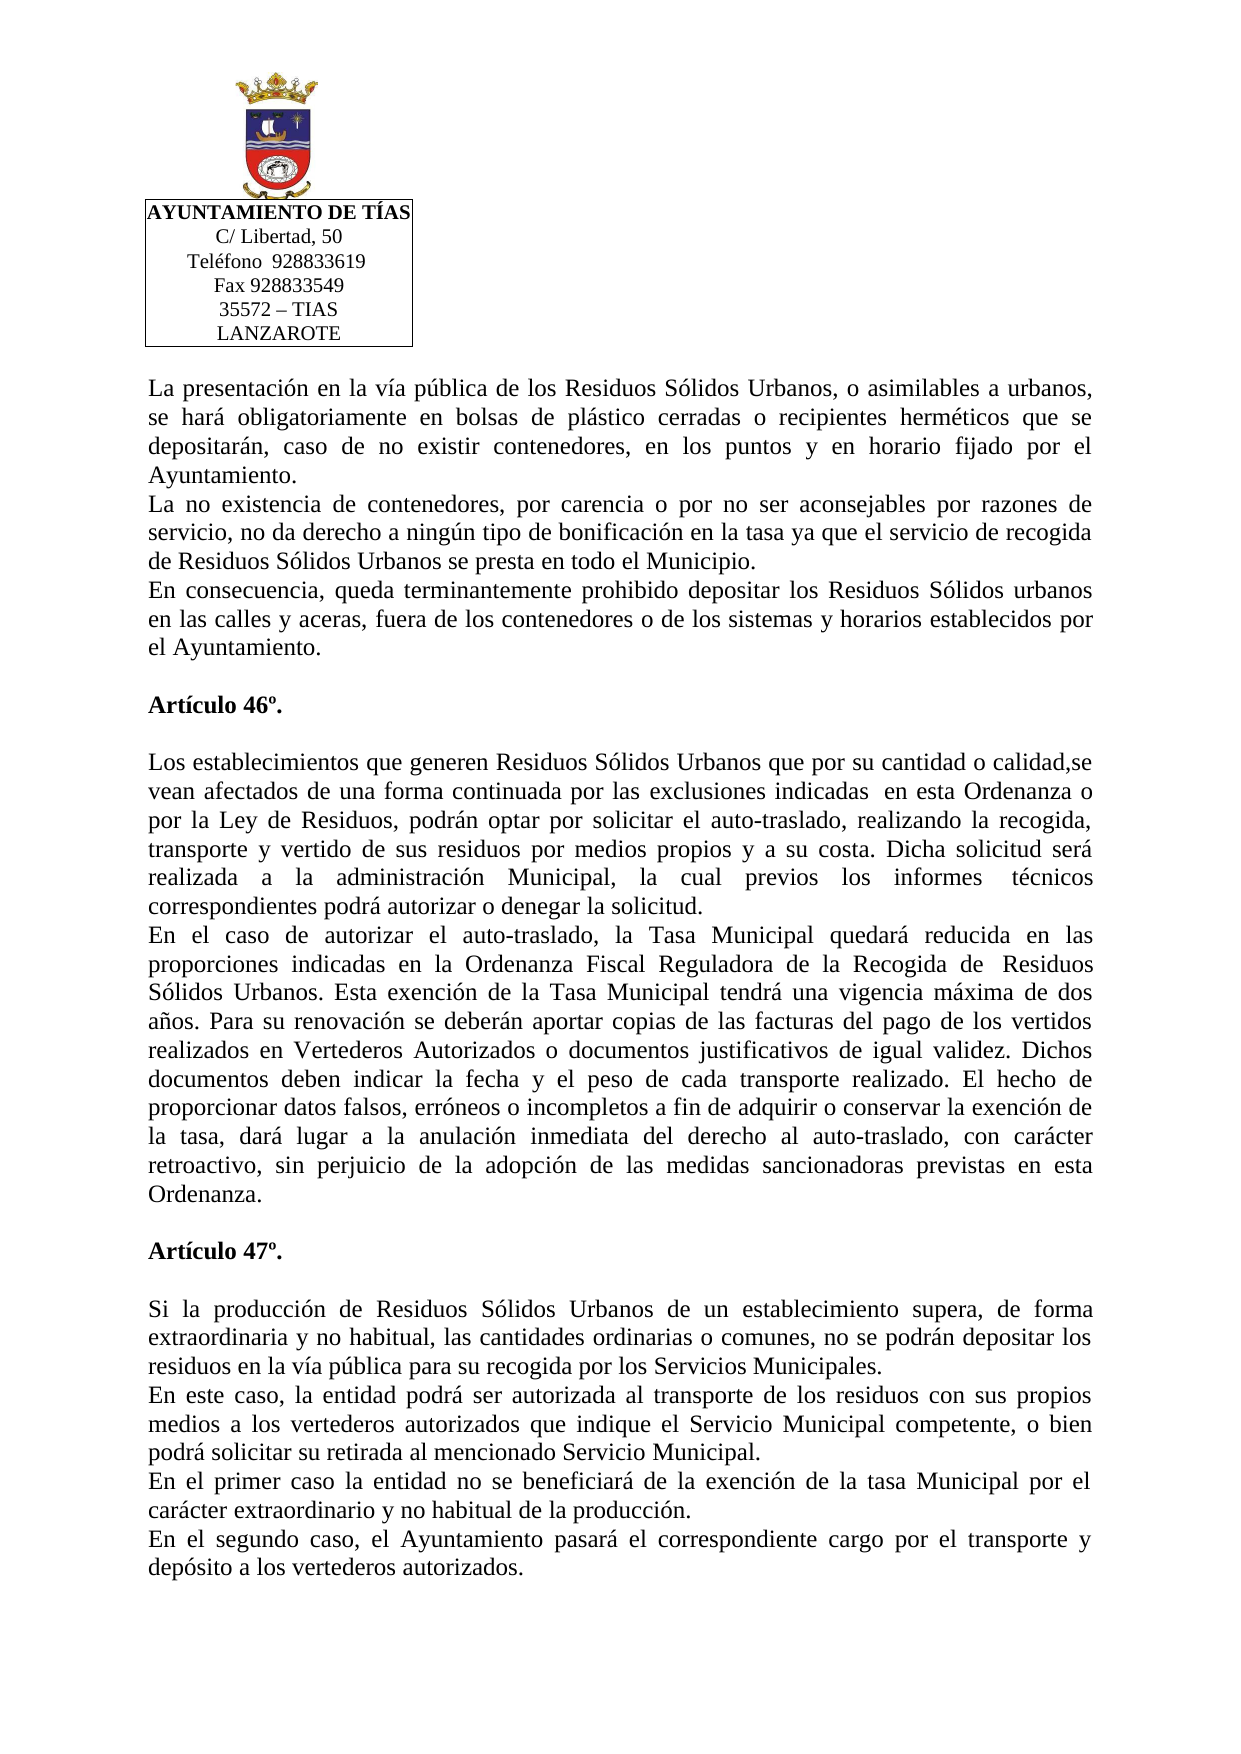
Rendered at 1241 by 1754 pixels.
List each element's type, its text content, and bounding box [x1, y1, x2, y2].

text En consecuencia, queda terminantemente prohibido depositar los Residuos Sólidos urbanos en las calles y aceras, fuera de los contenedores o de los sistemas y horarios establecidos por el Ayuntamiento. [148, 575, 1093, 661]
subtitle Artículo 46º. [148, 690, 1105, 719]
text La no existencia de contenedores, por carencia o por no ser aconsejables por razones de servicio, no da derecho a ningún tipo de bonificación en la tasa ya que el servicio de recogida de Residuos Sólidos Urbanos se presta en todo el Municipio. [148, 489, 1094, 575]
text En este caso, la entidad podrá ser autorizada al transporte de los residuos con sus propios medios a los vertederos autorizados que indique el Servicio Municipal competente, o bien podrá solicitar su retirada al mencionado Servicio Municipal. [148, 1380, 1094, 1466]
text Si la producción de Residuos Sólidos Urbanos de un establecimiento supera, de forma extraordinaria y no habitual, las cantidades ordinarias o comunes, no se podrán depositar los residuos en la vía pública para su recogida por los Servicios Municipales. [148, 1294, 1093, 1380]
subtitle Artículo 47º. [148, 1236, 1105, 1265]
text En el caso de autorizar el auto-traslado, la Tasa Municipal quedará reducida en las proporciones indicadas en la Ordenanza Fiscal Reguladora de la Recogida de Residuos Sólidos Urbanos. Esta exención de la Tasa Municipal tendrá una vigencia máxima de dos años. Para su renovación se deberán aportar copias de las facturas del pago de los vertidos realizados en Vertederos Autorizados o documentos justificativos de igual validez. Dichos documentos deben indicar la fecha y el peso de cada transporte realizado. El hecho de proporcionar datos falsos, erróneos o incompletos a fin de adquirir o conservar la exención de la tasa, dará lugar a la anulación inmediata del derecho al auto-traslado, con carácter retroactivo, sin perjuicio de la adopción de las medidas sancionadoras previstas en esta Ordenanza. [148, 920, 1094, 1207]
text Los establecimientos que generen Residuos Sólidos Urbanos que por su cantidad o calidad,se vean afectados de una forma continuada por las exclusiones indicadas en esta Ordenanza o por la Ley de Residuos, podrán optar por solicitar el auto-traslado, realizando la recogida, transporte y vertido de sus residuos por medios propios y a su costa. Dicha solicitud será realizada a la administración Municipal, la cual previos los informes técnicos correspondientes podrá autorizar o denegar la solicitud. [148, 747, 1093, 920]
text La presentación en la vía pública de los Residuos Sólidos Urbanos, o asimilables a urbanos, se hará obligatoriamente en bolsas de plástico cerradas o recipientes herméticos que se depositarán, caso de no existir contenedores, en los puntos y en horario fijado por el Ayuntamiento. [148, 373, 1093, 488]
text En el segundo caso, el Ayuntamiento pasará el correspondiente cargo por el transporte y depósito a los vertederos autorizados. [148, 1524, 1093, 1581]
text En el primer caso la entidad no se beneficiará de la exención de la tasa Municipal por el carácter extraordinario y no habitual de la producción. [148, 1466, 1092, 1524]
